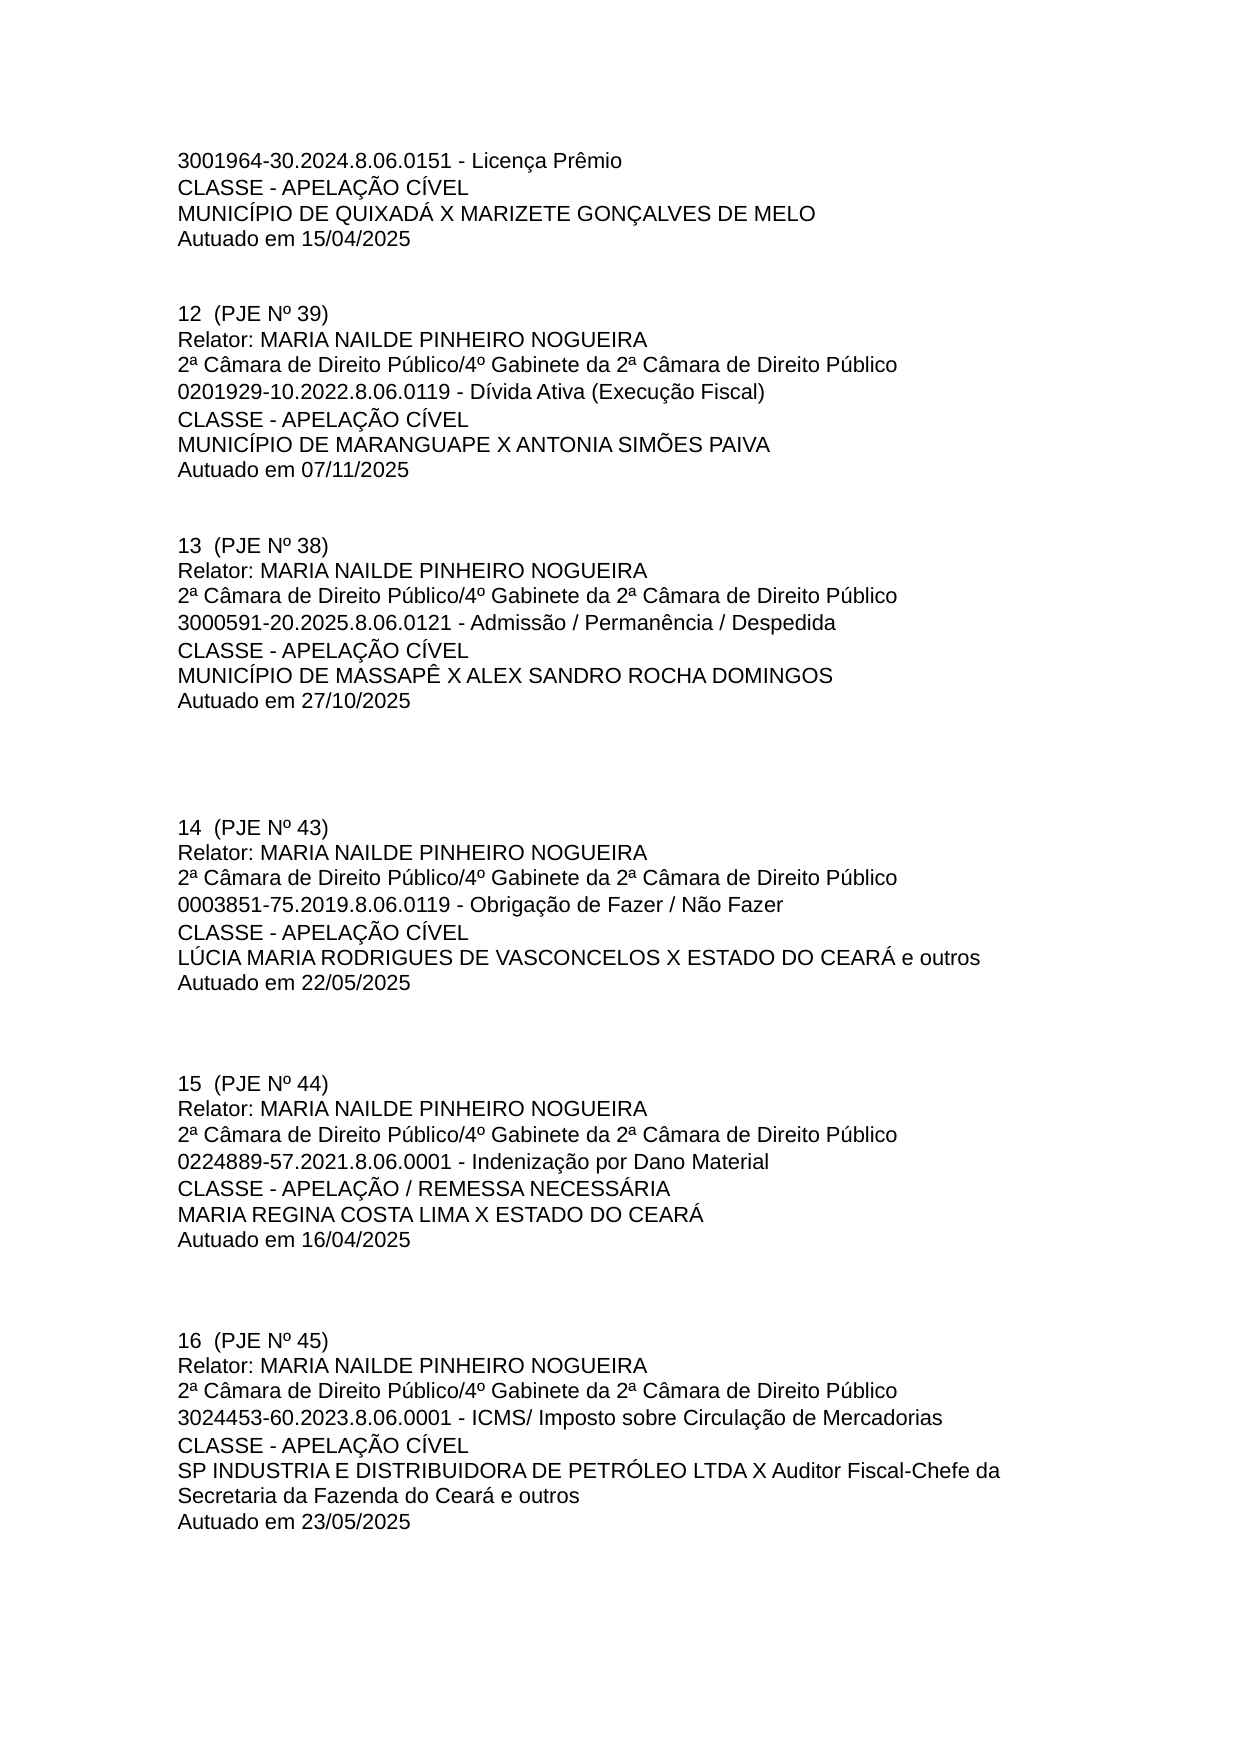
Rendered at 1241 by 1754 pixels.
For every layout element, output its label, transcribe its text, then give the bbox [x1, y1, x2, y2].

text 14 (PJE Nº 43) [177, 814, 1063, 840]
text 13 (PJE Nº 38) [177, 533, 1063, 558]
text CLASSE - APELAÇÃO CÍVEL LÚCIA MARIA RODRIGUES DE VASCONCELOS X ESTADO DO CEARÁ e outros [177, 920, 1063, 970]
text Autuado em 23/05/2025 [177, 1508, 1063, 1534]
text Autuado em 22/05/2025 [177, 970, 1063, 995]
text CLASSE - APELAÇÃO CÍVEL MUNICÍPIO DE QUIXADÁ X MARIZETE GONÇALVES DE MELO [177, 175, 1063, 226]
subtitle 0224889-57.2021.8.06.0001 - Indenização por Dano Material [177, 1149, 1063, 1174]
text Relator: MARIA NAILDE PINHEIRO NOGUEIRA [177, 1096, 1063, 1121]
text 12 (PJE Nº 39) [177, 301, 1063, 327]
text Autuado em 15/04/2025 [177, 226, 1063, 251]
text CLASSE - APELAÇÃO CÍVEL SP INDUSTRIA E DISTRIBUIDORA DE PETRÓLEO LTDA X Auditor Fiscal-Chefe da Secretaria da Fazenda do Ceará e outros [177, 1433, 1063, 1508]
text 2ª Câmara de Direito Público/4º Gabinete da 2ª Câmara de Direito Público [177, 583, 1063, 608]
text CLASSE - APELAÇÃO / REMESSA NECESSÁRIA MARIA REGINA COSTA LIMA X ESTADO DO CEARÁ [177, 1176, 1063, 1227]
text 2ª Câmara de Direito Público/4º Gabinete da 2ª Câmara de Direito Público [177, 352, 1063, 377]
text CLASSE - APELAÇÃO CÍVEL MUNICÍPIO DE MASSAPÊ X ALEX SANDRO ROCHA DOMINGOS [177, 638, 1063, 688]
text Relator: MARIA NAILDE PINHEIRO NOGUEIRA [177, 1353, 1063, 1378]
text 15 (PJE Nº 44) [177, 1071, 1063, 1096]
text Autuado em 16/04/2025 [177, 1227, 1063, 1252]
subtitle 3001964-30.2024.8.06.0151 - Licença Prêmio [177, 148, 1063, 173]
text Relator: MARIA NAILDE PINHEIRO NOGUEIRA [177, 840, 1063, 865]
text Relator: MARIA NAILDE PINHEIRO NOGUEIRA [177, 327, 1063, 352]
text 2ª Câmara de Direito Público/4º Gabinete da 2ª Câmara de Direito Público [177, 1378, 1063, 1403]
subtitle 3000591-20.2025.8.06.0121 - Admissão / Permanência / Despedida [177, 610, 1063, 636]
text Relator: MARIA NAILDE PINHEIRO NOGUEIRA [177, 558, 1063, 583]
text 2ª Câmara de Direito Público/4º Gabinete da 2ª Câmara de Direito Público [177, 865, 1063, 890]
subtitle 3024453-60.2023.8.06.0001 - ICMS/ Imposto sobre Circulação de Mercadorias [177, 1405, 1063, 1430]
text CLASSE - APELAÇÃO CÍVEL MUNICÍPIO DE MARANGUAPE X ANTONIA SIMÕES PAIVA [177, 407, 1063, 457]
text 16 (PJE Nº 45) [177, 1328, 1063, 1353]
text Autuado em 07/11/2025 [177, 457, 1063, 482]
text 2ª Câmara de Direito Público/4º Gabinete da 2ª Câmara de Direito Público [177, 1121, 1063, 1147]
subtitle 0201929-10.2022.8.06.0119 - Dívida Ativa (Execução Fiscal) [177, 379, 1063, 404]
subtitle 0003851-75.2019.8.06.0119 - Obrigação de Fazer / Não Fazer [177, 892, 1063, 917]
text Autuado em 27/10/2025 [177, 688, 1063, 714]
